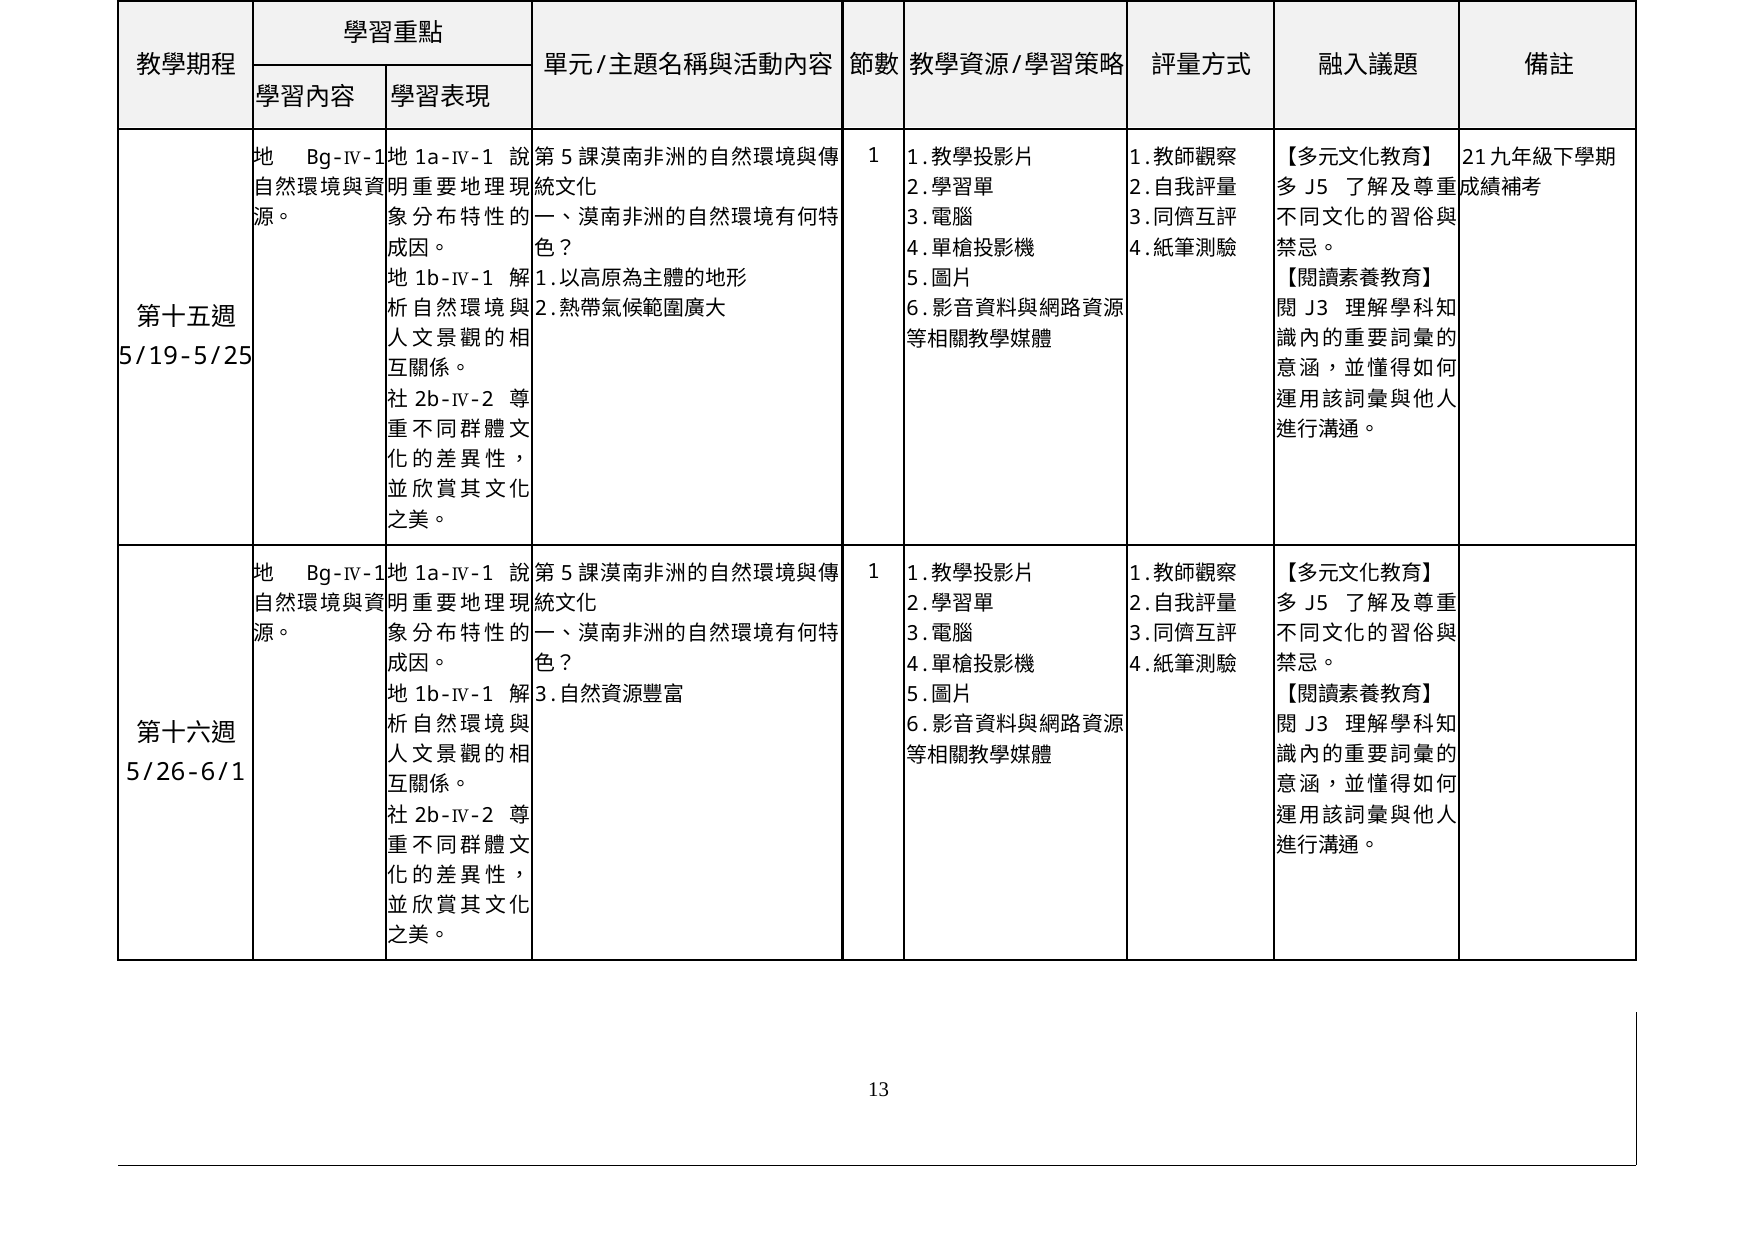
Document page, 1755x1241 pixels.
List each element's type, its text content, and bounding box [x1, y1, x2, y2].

table_header 融入議題 [1275, 2, 1458, 127]
table_cell 地1a-Ⅳ-1 說明重要地理現象分布特性的成因。 地1b-Ⅳ-1 解析自然環境與人文景觀的相互關係。 社2b-Ⅳ-2 尊重不同群體文化的差異性，並欣賞其文化之美。 [387, 546, 531, 959]
table_cell 學習內容 [254, 66, 385, 127]
table_cell 第十六週5/26-6/1 [119, 546, 252, 959]
table_header 評量方式 [1128, 2, 1273, 127]
table_cell 地Bg-Ⅳ-1 自然環境與資源。 [254, 130, 385, 543]
table_header 節數 [844, 2, 903, 127]
table_header 教學期程 [119, 2, 252, 127]
table_cell 1.教師觀察 2.自我評量 3.同儕互評 4.紙筆測驗 [1128, 546, 1273, 959]
table_cell 1 [844, 130, 903, 543]
table_header 學習重點 [254, 2, 531, 64]
table_cell 1.教學投影片 2.學習單 3.電腦 4.單槍投影機 5.圖片 6.影音資料與網路資源等相關教學媒體 [905, 130, 1126, 543]
table_cell [1460, 546, 1635, 959]
table_cell 第5課漠南非洲的自然環境與傳統文化 一、漠南非洲的自然環境有何特色？ 3.自然資源豐富 [533, 546, 841, 959]
table_cell 第5課漠南非洲的自然環境與傳統文化 一、漠南非洲的自然環境有何特色？ 1.以高原為主體的地形 2.熱帶氣候範圍廣大 [533, 130, 841, 543]
table_cell 21九年級下學期成績補考 [1460, 130, 1635, 543]
table_cell 第十五週5/19-5/25 [119, 130, 252, 543]
table_cell 1 [844, 546, 903, 959]
table_header 教學資源/學習策略 [905, 2, 1126, 127]
table_header 單元/主題名稱與活動內容 [533, 2, 841, 127]
table_cell 地Bg-Ⅳ-1 自然環境與資源。 [254, 546, 385, 959]
table_cell 1.教學投影片 2.學習單 3.電腦 4.單槍投影機 5.圖片 6.影音資料與網路資源等相關教學媒體 [905, 546, 1126, 959]
table_cell 【多元文化教育】 多J5 了解及尊重不同文化的習俗與禁忌。 【閱讀素養教育】 閱J3 理解學科知識內的重要詞彙的意涵，並懂得如何運用該詞彙與他人進行溝通。 [1275, 130, 1458, 543]
table_cell 【多元文化教育】 多J5 了解及尊重不同文化的習俗與禁忌。 【閱讀素養教育】 閱J3 理解學科知識內的重要詞彙的意涵，並懂得如何運用該詞彙與他人進行溝通。 [1275, 546, 1458, 959]
table_cell 學習表現 [387, 66, 531, 127]
table_cell 地1a-Ⅳ-1 說明重要地理現象分布特性的成因。 地1b-Ⅳ-1 解析自然環境與人文景觀的相互關係。 社2b-Ⅳ-2 尊重不同群體文化的差異性，並欣賞其文化之美。 [387, 130, 531, 543]
table_cell 1.教師觀察 2.自我評量 3.同儕互評 4.紙筆測驗 [1128, 130, 1273, 543]
table_header 備註 [1460, 2, 1635, 127]
